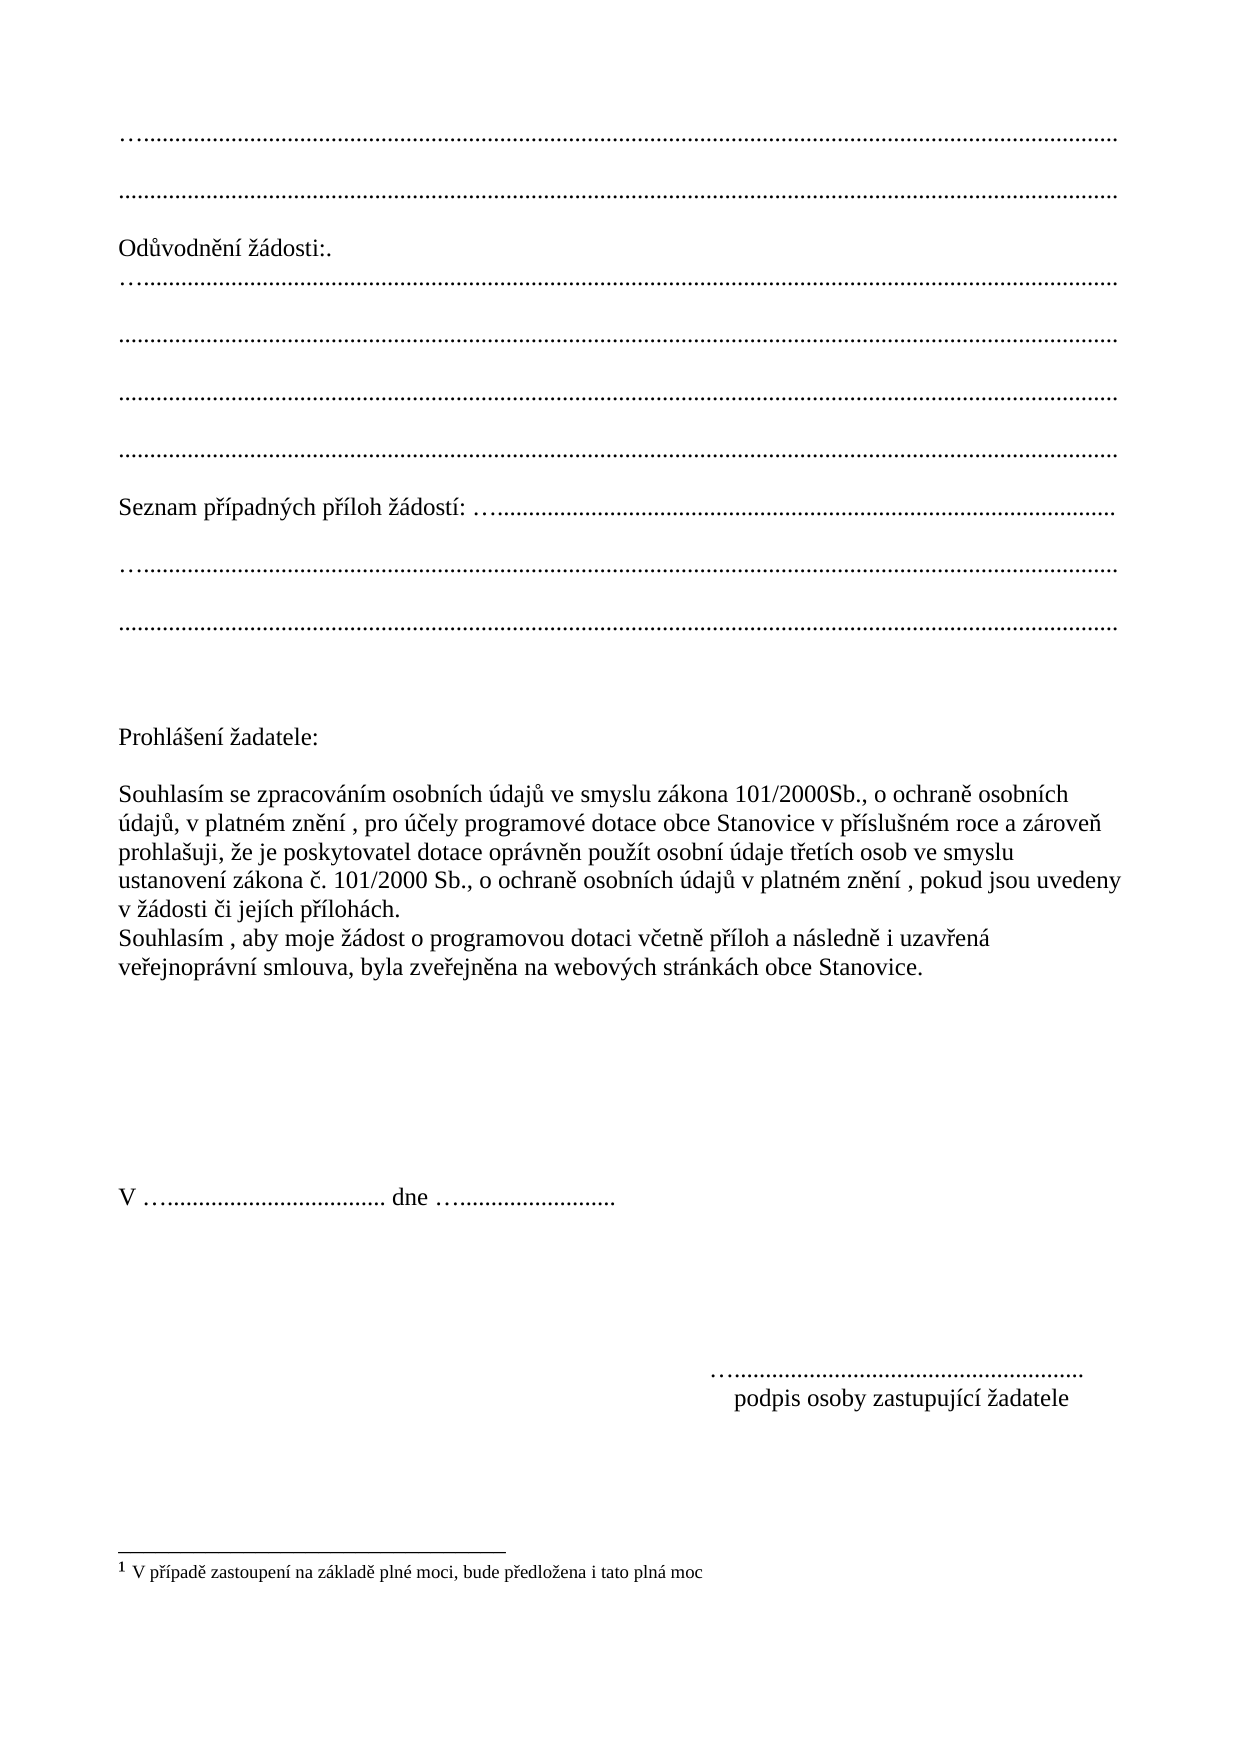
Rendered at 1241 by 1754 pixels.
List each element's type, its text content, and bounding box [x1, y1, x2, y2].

text ¹ V případě zastoupení na základě plné moci, bude předložena i tato plná moc [118, 1556, 1122, 1584]
text Souhlasím se zpracováním osobních údajů ve smyslu zákona 101/2000Sb., o ochraně osobních údajů, v platném znění , pro účely programové dotace obce Stanovice v příslušném roce a zároveň prohlašuji, že je poskytovatel dotace oprávněn použít osobní údaje třetích osob ve smyslu ustanovení zákona č. 101/2000 Sb., o ochraně osobních údajů v platném znění , pokud jsou uvedeny v žádosti či jejích přílohách. [118, 779, 1122, 923]
text …........................................................ [118, 1354, 1122, 1383]
text Odůvodnění žádosti:. [118, 233, 1122, 262]
text ................................................................................................................................................................ [118, 176, 1122, 204]
text …............................................................................................................................................................ [118, 549, 1122, 578]
text ................................................................................................................................................................ [118, 434, 1122, 463]
text ................................................................................................................................................................ [118, 607, 1122, 636]
text podpis osoby zastupující žadatele [118, 1383, 1122, 1412]
text …............................................................................................................................................................ [118, 118, 1122, 147]
text Prohlášení žadatele: [118, 722, 1122, 751]
text _______________________________ [118, 1527, 1122, 1556]
text ................................................................................................................................................................ [118, 377, 1122, 406]
text V …................................... dne …......................... [118, 1182, 1122, 1211]
text …............................................................................................................................................................ [118, 262, 1122, 291]
text Seznam případných příloh žádostí: …................................................................................................... [118, 492, 1122, 521]
text ................................................................................................................................................................ [118, 319, 1122, 348]
text Souhlasím , aby moje žádost o programovou dotaci včetně příloh a následně i uzavřená veřejnoprávní smlouva, byla zveřejněna na webových stránkách obce Stanovice. [118, 923, 1122, 981]
